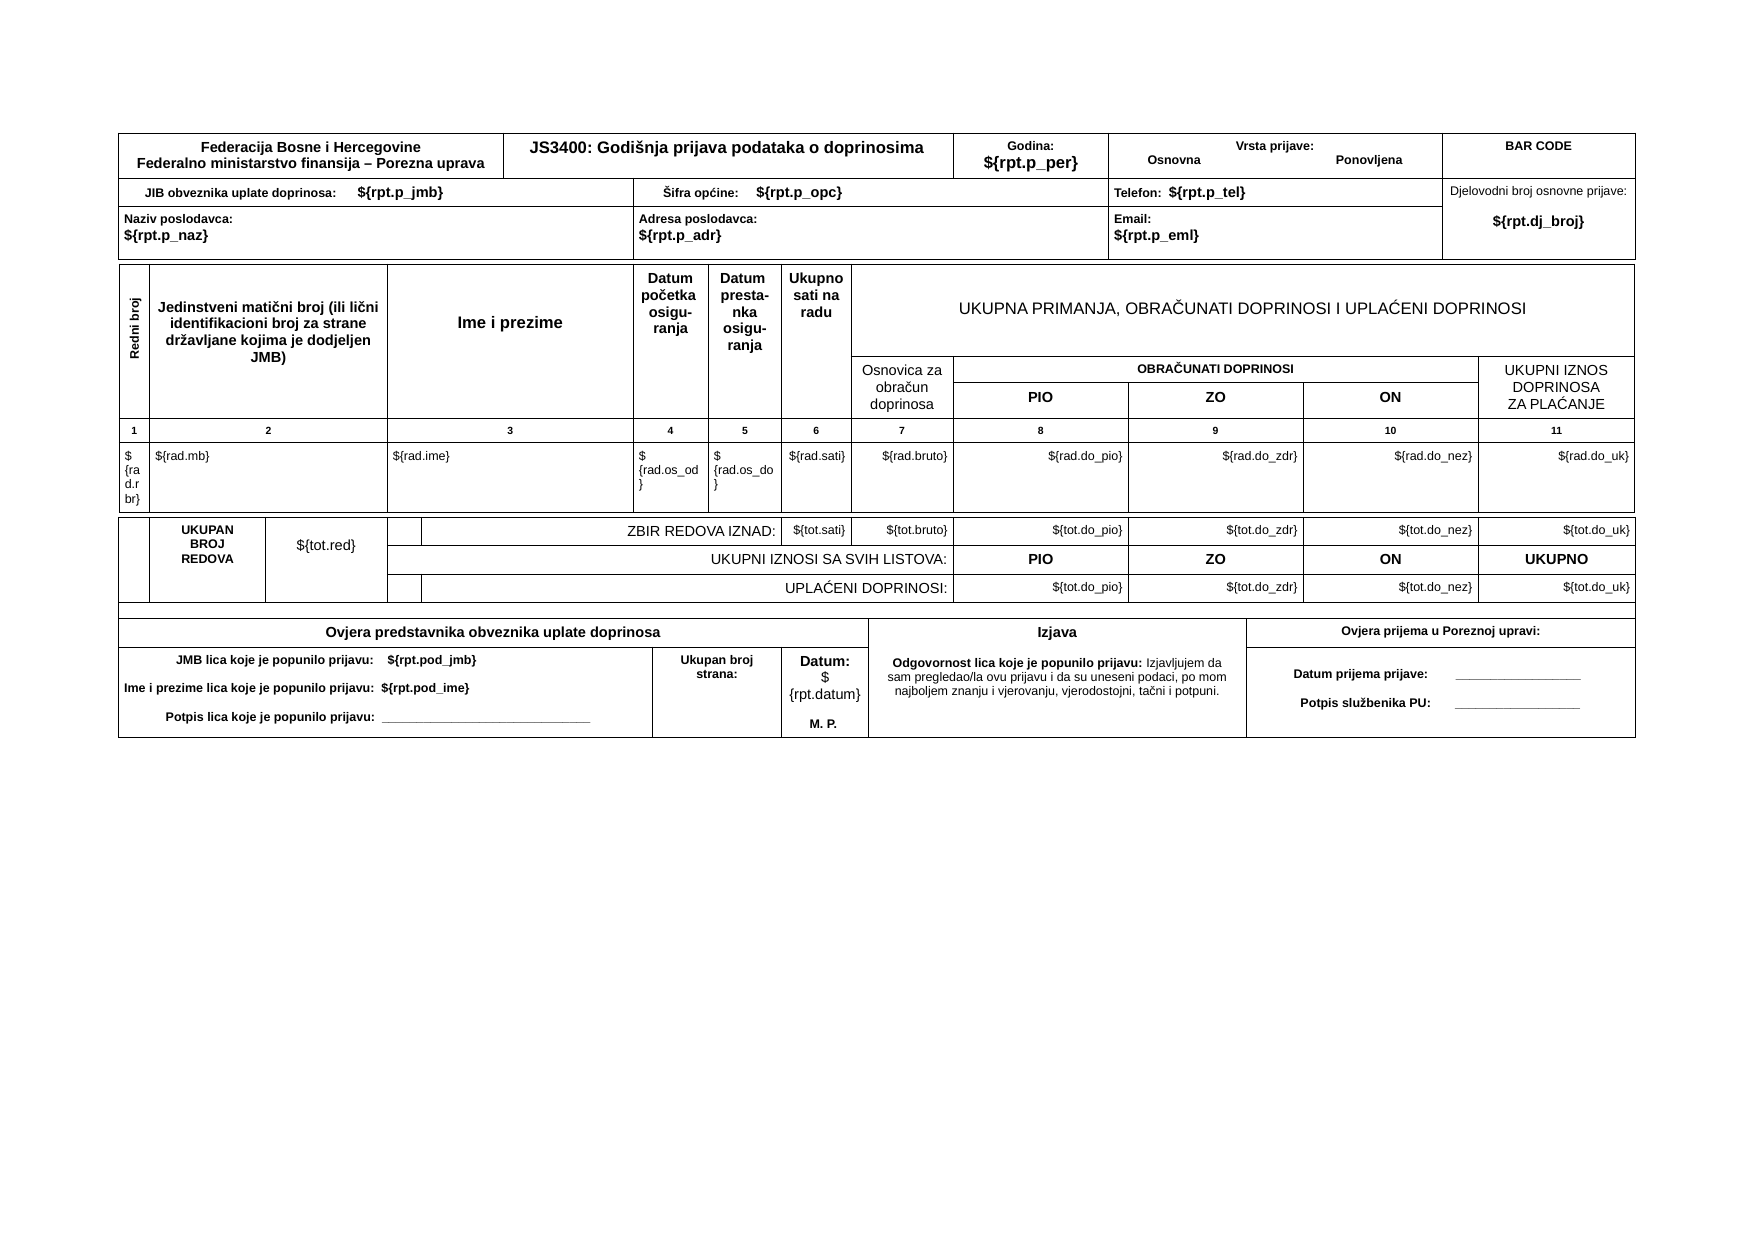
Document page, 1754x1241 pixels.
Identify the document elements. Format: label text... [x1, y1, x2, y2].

table_header Jedinstveni matični broj (ili lični identifikacioni broj za strane državljane kojima je dodjeljen JMB) [150, 265, 387, 418]
table_cell ${rad.do_nez} [1304, 443, 1478, 512]
table_cell JMB lica koje je popunilo prijavu: ${rpt.pod_jmb} Ime i prezime lica koje je popunilo prijavu: ${rpt.pod_ime} Potpis lica koje je popunilo prijavu: ______________________________ [119, 648, 652, 737]
table_cell 1 [120, 419, 149, 442]
table_header ${tot.do_nez} [1304, 518, 1478, 545]
table_cell Email: ${rpt.p_eml} [1109, 207, 1442, 258]
table_cell ${rad.os_do} [709, 443, 781, 512]
table_header Ime i prezime [388, 265, 633, 418]
table_header BAR CODE [1443, 134, 1635, 178]
table_header ${tot.sati} [782, 518, 851, 545]
table_cell UKUPNI IZNOSI SA SVIH LISTOVA: [388, 546, 953, 573]
text @text:section [#list rpt.total as tot] @/text:section [/#list] [118, 118, 1636, 132]
table_cell 3 [388, 419, 633, 442]
table_header Datum početka osigu-ranja [634, 265, 708, 418]
table_cell JIB obveznika uplate doprinosa: ${rpt.p_jmb} [119, 179, 633, 206]
table_cell ON [1304, 546, 1478, 573]
table_cell 8 [954, 419, 1128, 442]
table_cell Telefon: ${rpt.p_tel} [1109, 179, 1442, 206]
table_header UKUPAN BROJ REDOVA [150, 518, 265, 602]
table_cell 2 [150, 419, 387, 442]
table_cell ${tot.do_uk} [1479, 575, 1635, 602]
table_cell ${rad.do_pio} [954, 443, 1128, 512]
table_header ${tot.bruto} [852, 518, 953, 545]
table_cell 6 [782, 419, 851, 442]
table_cell UKUPNO [1479, 546, 1635, 573]
table_header Ukupno sati na radu [782, 265, 851, 418]
table_cell ON [1304, 383, 1478, 418]
table_header UKUPNA PRIMANJA, OBRAČUNATI DOPRINOSI I UPLAĆENI DOPRINOSI [852, 265, 1634, 356]
table_header Vrsta prijave: Osnovna Ponovljena [1109, 134, 1442, 178]
table_cell ${rad.ime} [388, 443, 633, 512]
table_cell ${tot.do_zdr} [1129, 575, 1303, 602]
table_cell ${rad.mb} [150, 443, 387, 512]
table_header Redni broj [120, 265, 149, 418]
table_cell ${rad.sati} [782, 443, 851, 512]
table_cell PIO [954, 546, 1128, 573]
table_cell 10 [1304, 419, 1478, 442]
table_cell [119, 603, 1635, 618]
table_header ZBIR REDOVA IZNAD: [422, 518, 781, 545]
table_header ${tot.do_pio} [954, 518, 1128, 545]
table_cell [388, 575, 421, 602]
table_cell Ovjera prijema u Poreznoj upravi: [1247, 619, 1635, 647]
table_cell Djelovodni broj osnovne prijave: ${rpt.dj_broj} [1443, 179, 1635, 258]
table_cell Datum prijema prijave: __________________ Potpis službenika PU: __________________ [1247, 648, 1635, 737]
table_cell Naziv poslodavca: ${rpt.p_naz} [119, 207, 633, 258]
table_header [119, 518, 149, 602]
table_cell 9 [1129, 419, 1303, 442]
table_cell Šifra općine: ${rpt.p_opc} [634, 179, 1108, 206]
table_cell ${rad.do_uk} [1479, 443, 1634, 512]
table_header ${tot.red} [266, 518, 387, 602]
table_cell UPLAĆENI DOPRINOSI: [422, 575, 953, 602]
table_cell ZO [1129, 383, 1303, 418]
table_header Federacija Bosne i Hercegovine Federalno ministarstvo finansija – Porezna uprava [119, 134, 503, 178]
table_cell 7 [852, 419, 953, 442]
table_cell OBRAČUNATI DOPRINOSI [954, 357, 1478, 382]
table_cell ${rad.os_od} [634, 443, 708, 512]
table_header JS3400: Godišnja prijava podataka o doprinosima [504, 134, 953, 178]
table_cell PIO [954, 383, 1128, 418]
table_header Datum presta-nka osigu-ranja [709, 265, 781, 418]
table_cell Ovjera predstavnika obveznika uplate doprinosa [119, 619, 868, 647]
table_cell Ukupan broj strana: [653, 648, 781, 737]
table_header ${tot.do_zdr} [1129, 518, 1303, 545]
table_cell UKUPNI IZNOS DOPRINOSA ZA PLAĆANJE [1479, 357, 1634, 418]
table_cell Adresa poslodavca: ${rpt.p_adr} [634, 207, 1108, 258]
table_cell ${tot.do_nez} [1304, 575, 1478, 602]
table_cell ${rad.bruto} [852, 443, 953, 512]
table_header [388, 518, 421, 545]
table_header ${tot.do_uk} [1479, 518, 1635, 545]
table_cell @table:table-row [#list rpt.radnik as rad] @/table:table-row [/#list]${rad.rbr} [120, 443, 149, 512]
table_cell 11 [1479, 419, 1634, 442]
table_cell Izjava Odgovornost lica koje je popunilo prijavu: Izjavljujem da sam pregledao/la ovu prijavu i da su uneseni podaci, po mom najboljem znanju i vjerovanju, vjerodostojni, tačni i potpuni. [869, 619, 1246, 737]
table_cell Datum: ${rpt.datum} M. P. [782, 648, 868, 737]
table_cell ${tot.do_pio} [954, 575, 1128, 602]
table_cell ZO [1129, 546, 1303, 573]
table_cell 4 [634, 419, 708, 442]
table_cell ${rad.do_zdr} [1129, 443, 1303, 512]
table_header Godina: ${rpt.p_per} [954, 134, 1108, 178]
table_cell Osnovica za obračun doprinosa [852, 357, 953, 418]
table_cell 5 [709, 419, 781, 442]
